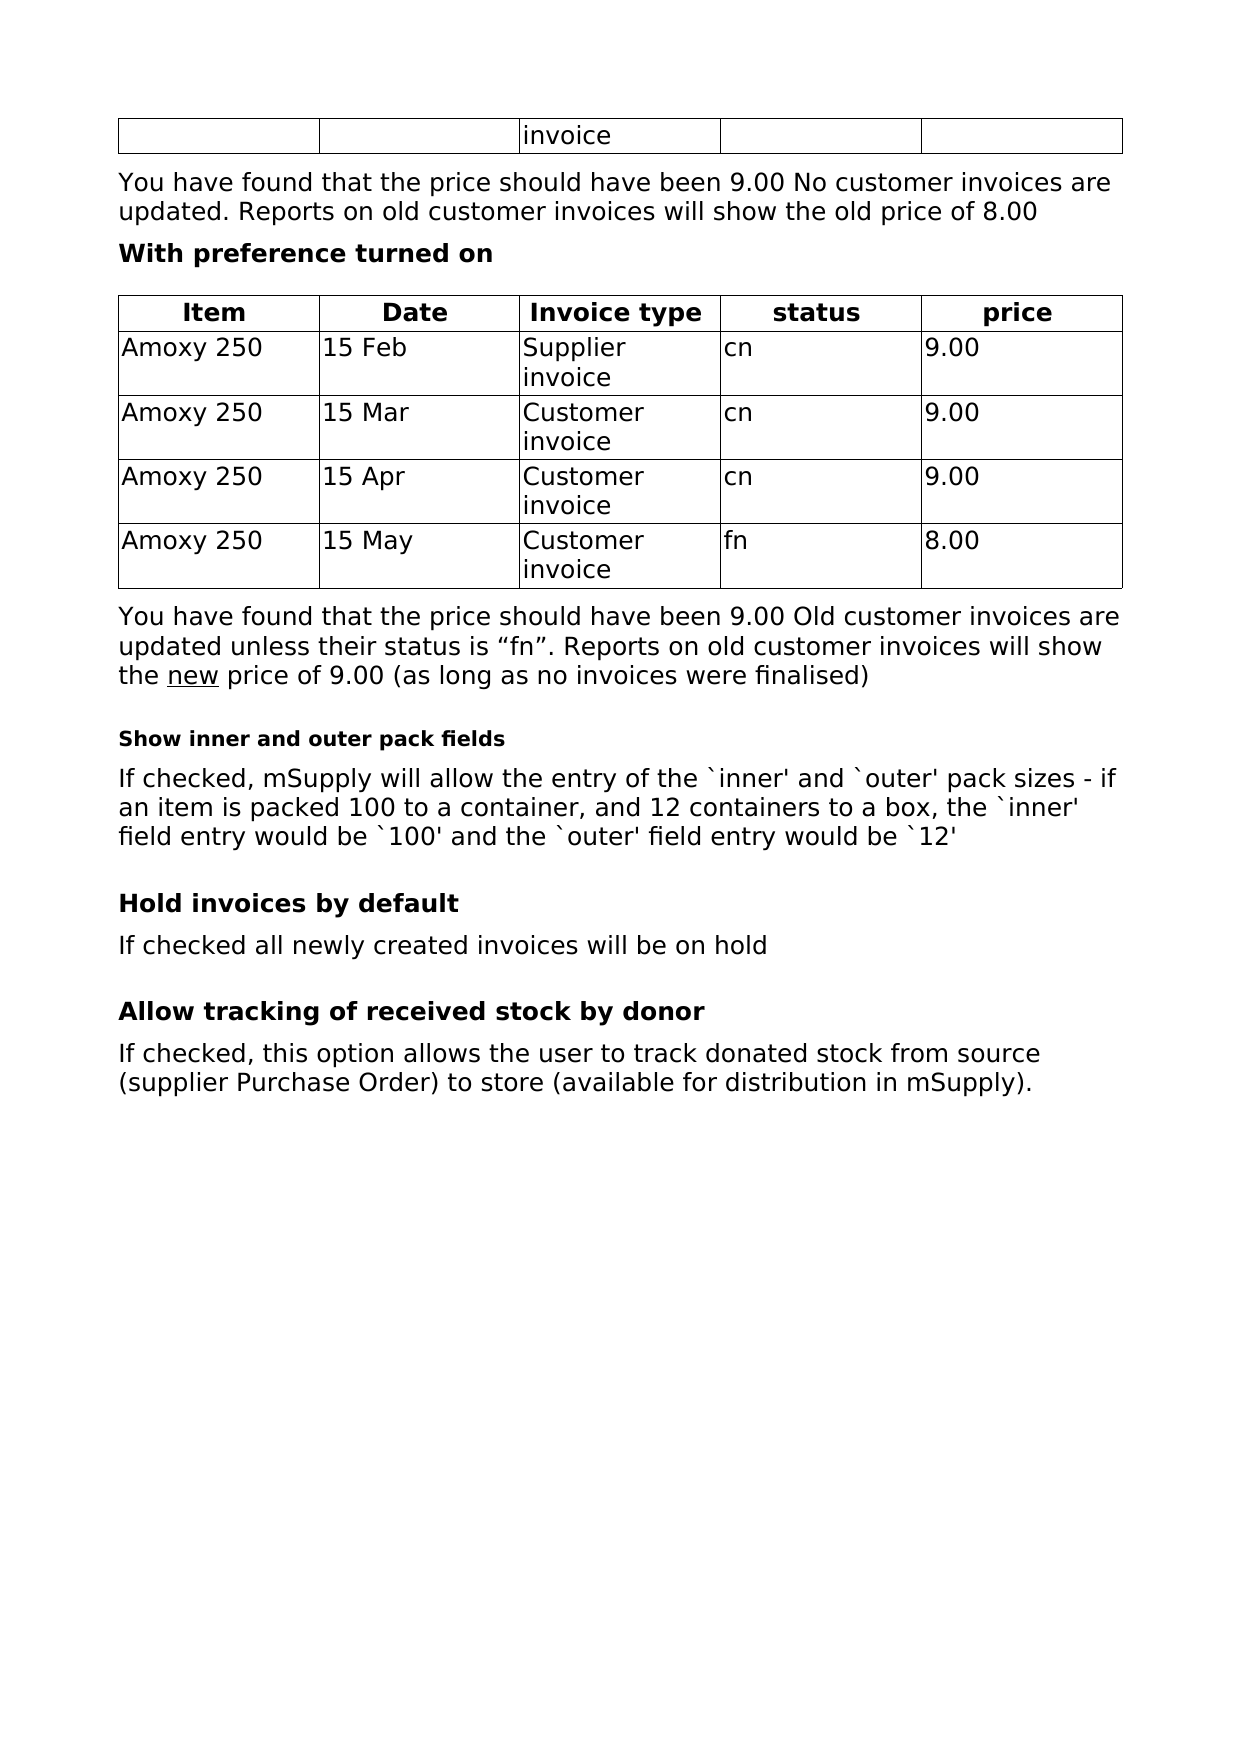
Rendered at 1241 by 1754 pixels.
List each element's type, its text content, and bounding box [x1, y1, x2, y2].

table_cell Amoxy 250 [119, 332, 319, 395]
text With preference turned on [118, 239, 1122, 268]
text You have found that the price should have been 9.00 Old customer invoices are updated unless their status is “fn”. Reports on old customer invoices will show the new price of 9.00 (as long as no invoices were finalised) [118, 602, 1122, 690]
text If checked, mSupply will allow the entry of the `inner' and `outer' pack sizes - if an item is packed 100 to a container, and 12 containers to a box, the `inner' field entry would be `100' and the `outer' field entry would be `12' [118, 764, 1122, 852]
table_cell 9.00 [922, 460, 1122, 523]
table_cell Amoxy 250 [119, 396, 319, 459]
table_cell [320, 119, 519, 153]
table_cell 9.00 [922, 332, 1122, 395]
table_cell cn [721, 460, 921, 523]
table_cell cn [721, 396, 921, 459]
table_cell fn [721, 524, 921, 588]
table_cell [119, 119, 319, 153]
table_cell Supplier invoice [520, 332, 720, 395]
table_cell [721, 119, 921, 153]
text If checked, this option allows the user to track donated stock from source (supplier Purchase Order) to store (available for distribution in mSupply). [118, 1039, 1122, 1098]
table_cell Amoxy 250 [119, 460, 319, 523]
table_cell Customer invoice [520, 524, 720, 588]
table_cell Amoxy 250 [119, 524, 319, 588]
text If checked all newly created invoices will be on hold [118, 931, 1122, 960]
table_header Item [119, 296, 319, 331]
table_cell 15 Apr [320, 460, 519, 523]
subtitle Hold invoices by default [118, 889, 1122, 918]
table_cell Customer invoice [520, 396, 720, 459]
table_cell 15 Feb [320, 332, 519, 395]
subtitle Allow tracking of received stock by donor [118, 998, 1122, 1027]
text You have found that the price should have been 9.00 No customer invoices are updated. Reports on old customer invoices will show the old price of 8.00 [118, 168, 1122, 226]
table_cell 15 Mar [320, 396, 519, 459]
table_cell invoice [520, 119, 720, 153]
table_header Invoice type [520, 296, 720, 331]
table_header status [721, 296, 921, 331]
table_cell 9.00 [922, 396, 1122, 459]
table_cell 15 May [320, 524, 519, 588]
table_cell [922, 119, 1122, 153]
table_cell cn [721, 332, 921, 395]
table_header price [922, 296, 1122, 331]
table_header Date [320, 296, 519, 331]
table_cell Customer invoice [520, 460, 720, 523]
subtitle Show inner and outer pack fields [118, 727, 1122, 752]
table_cell 8.00 [922, 524, 1122, 588]
